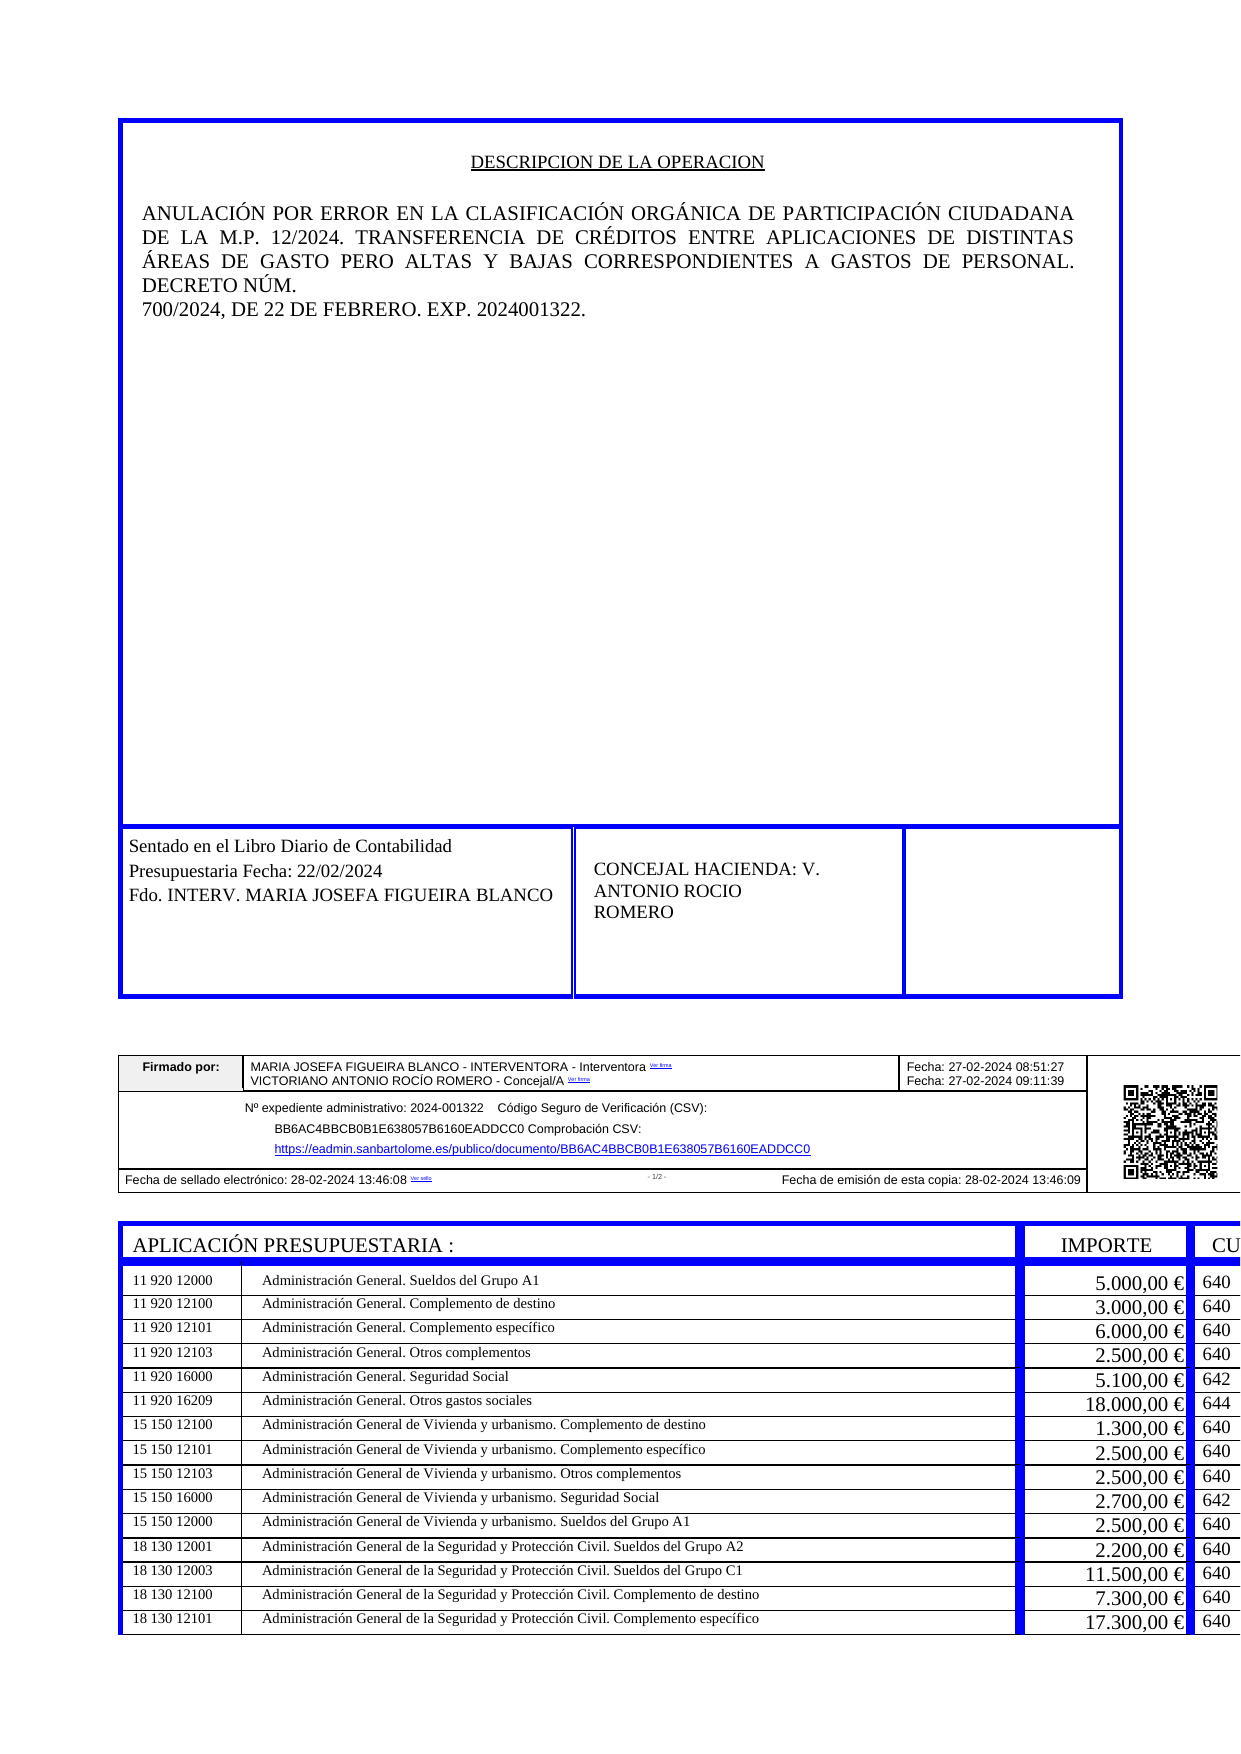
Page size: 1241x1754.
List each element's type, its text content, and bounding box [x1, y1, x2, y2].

table_cell 15 150 12101 [123, 1441, 241, 1464]
table_cell 7.300,00 € [1025, 1587, 1186, 1610]
table_cell 3.000,00 € [1025, 1296, 1186, 1319]
table_cell 640 [1195, 1417, 1240, 1440]
table_header CUENTA [1195, 1226, 1240, 1257]
table_header IMPORTE [1025, 1226, 1186, 1257]
table_cell 5.000,00 € [1025, 1266, 1186, 1295]
table_cell 640 [1195, 1441, 1240, 1464]
table_cell Administración General. Seguridad Social [242, 1369, 1015, 1392]
table_header APLICACIÓN PRESUPUESTARIA : [123, 1226, 1015, 1257]
table_cell 640 [1195, 1266, 1240, 1295]
table_cell 11 920 16209 [123, 1393, 241, 1416]
table_cell Administración General de la Seguridad y Protección Civil. Sueldos del Grupo A2 [242, 1539, 1015, 1561]
table_cell 640 [1195, 1466, 1240, 1489]
table_cell 640 [1195, 1296, 1240, 1319]
table_cell 11 920 12103 [123, 1344, 241, 1367]
table_cell Sentado en el Libro Diario de Contabilidad Presupuestaria Fecha: 22/02/2024 Fdo. INTERV. MARIA JOSEFA FIGUEIRA BLANCO [123, 829, 571, 994]
table_cell 6.000,00 € [1025, 1320, 1186, 1343]
table_cell 11 920 16000 [123, 1369, 241, 1392]
table_cell 11 920 12100 [123, 1296, 241, 1319]
table_cell 2.700,00 € [1025, 1490, 1186, 1513]
table_cell Administración General. Otros gastos sociales [242, 1393, 1015, 1416]
table_header Fecha: 27-02-2024 08:51:27 Fecha: 27-02-2024 09:11:39 [900, 1056, 1086, 1090]
table_cell 11 920 12000 [123, 1266, 241, 1295]
table_cell 18 130 12001 [123, 1539, 241, 1561]
table_cell Administración General. Otros complementos [242, 1344, 1015, 1367]
table_cell Nº expediente administrativo: 2024-001322 Código Seguro de Verificación (CSV): BB6AC4BBCB0B1E638057B6160EADDCC0 Comprobación CSV: https://eadmin.sanbartolome.es/publico/documento/BB6AC4BBCB0B1E638057B6160EADDCC0 [119, 1092, 1086, 1168]
table_cell 5.100,00 € [1025, 1369, 1186, 1392]
table_cell CONCEJAL HACIENDA: V. ANTONIO ROCIO ROMERO [576, 829, 902, 994]
table_cell Administración General de la Seguridad y Protección Civil. Complemento específico [242, 1611, 1015, 1634]
table_cell 640 [1195, 1514, 1240, 1537]
table_cell 2.500,00 € [1025, 1514, 1186, 1537]
table_cell 15 150 12000 [123, 1514, 241, 1537]
table_cell 17.300,00 € [1025, 1611, 1186, 1634]
table_cell Administración General de la Seguridad y Protección Civil. Complemento de destino [242, 1587, 1015, 1610]
table_cell Administración General de Vivienda y urbanismo. Sueldos del Grupo A1 [242, 1514, 1015, 1537]
table_cell 640 [1195, 1587, 1240, 1610]
table_cell 640 [1195, 1320, 1240, 1343]
table_cell 11 920 12101 [123, 1320, 241, 1343]
table_cell Administración General de Vivienda y urbanismo. Seguridad Social [242, 1490, 1015, 1513]
table_cell [906, 829, 1119, 994]
table_header MARIA JOSEFA FIGUEIRA BLANCO - INTERVENTORA - Interventora Ver firma VICTORIANO ANTONIO ROCÍO ROMERO - Concejal/A Ver firma [244, 1056, 898, 1090]
table_cell 2.500,00 € [1025, 1344, 1186, 1367]
table_cell 18.000,00 € [1025, 1393, 1186, 1416]
table_cell Administración General. Sueldos del Grupo A1 [242, 1266, 1015, 1295]
table_cell 2.500,00 € [1025, 1441, 1186, 1464]
table_cell 15 150 16000 [123, 1490, 241, 1513]
table_cell 642 [1195, 1369, 1240, 1392]
table_cell 11.500,00 € [1025, 1563, 1186, 1586]
table_header [1088, 1056, 1240, 1192]
table_cell Administración General de Vivienda y urbanismo. Complemento de destino [242, 1417, 1015, 1440]
table_cell 640 [1195, 1539, 1240, 1561]
table_cell 18 130 12003 [123, 1563, 241, 1586]
table_cell 640 [1195, 1344, 1240, 1367]
table_header Firmado por: [119, 1056, 242, 1088]
table_cell 15 150 12103 [123, 1466, 241, 1489]
table_cell 2.500,00 € [1025, 1466, 1186, 1489]
table_cell Administración General. Complemento específico [242, 1320, 1015, 1343]
table_cell Administración General de Vivienda y urbanismo. Complemento específico [242, 1441, 1015, 1464]
table_cell 18 130 12100 [123, 1587, 241, 1610]
table_cell 2.200,00 € [1025, 1539, 1186, 1561]
table_cell 15 150 12100 [123, 1417, 241, 1440]
table_cell Fecha de sellado electrónico: 28-02-2024 13:46:08 Ver sello - 1/2 - Fecha de emisión de esta copia: 28-02-2024 13:46:09 [119, 1170, 1086, 1192]
table_cell Administración General de la Seguridad y Protección Civil. Sueldos del Grupo C1 [242, 1563, 1015, 1586]
table_cell 644 [1195, 1393, 1240, 1416]
table_cell DESCRIPCION DE LA OPERACION ANULACIÓN POR ERROR EN LA CLASIFICACIÓN ORGÁNICA DE PARTICIPACIÓN CIUDADANA DE LA M.P. 12/2024. TRANSFERENCIA DE CRÉDITOS ENTRE APLICACIONES DE DISTINTAS ÁREAS DE GASTO PERO ALTAS Y BAJAS CORRESPONDIENTES A GASTOS DE PERSONAL. DECRETO NÚM. 700/2024, DE 22 DE FEBRERO. EXP. 2024001322. [123, 123, 1119, 824]
table_cell 642 [1195, 1490, 1240, 1513]
table_cell 18 130 12101 [123, 1611, 241, 1634]
table_cell Administración General de Vivienda y urbanismo. Otros complementos [242, 1466, 1015, 1489]
table_cell Administración General. Complemento de destino [242, 1296, 1015, 1319]
table_cell 1.300,00 € [1025, 1417, 1186, 1440]
table_cell 640 [1195, 1611, 1240, 1634]
table_cell 640 [1195, 1563, 1240, 1586]
